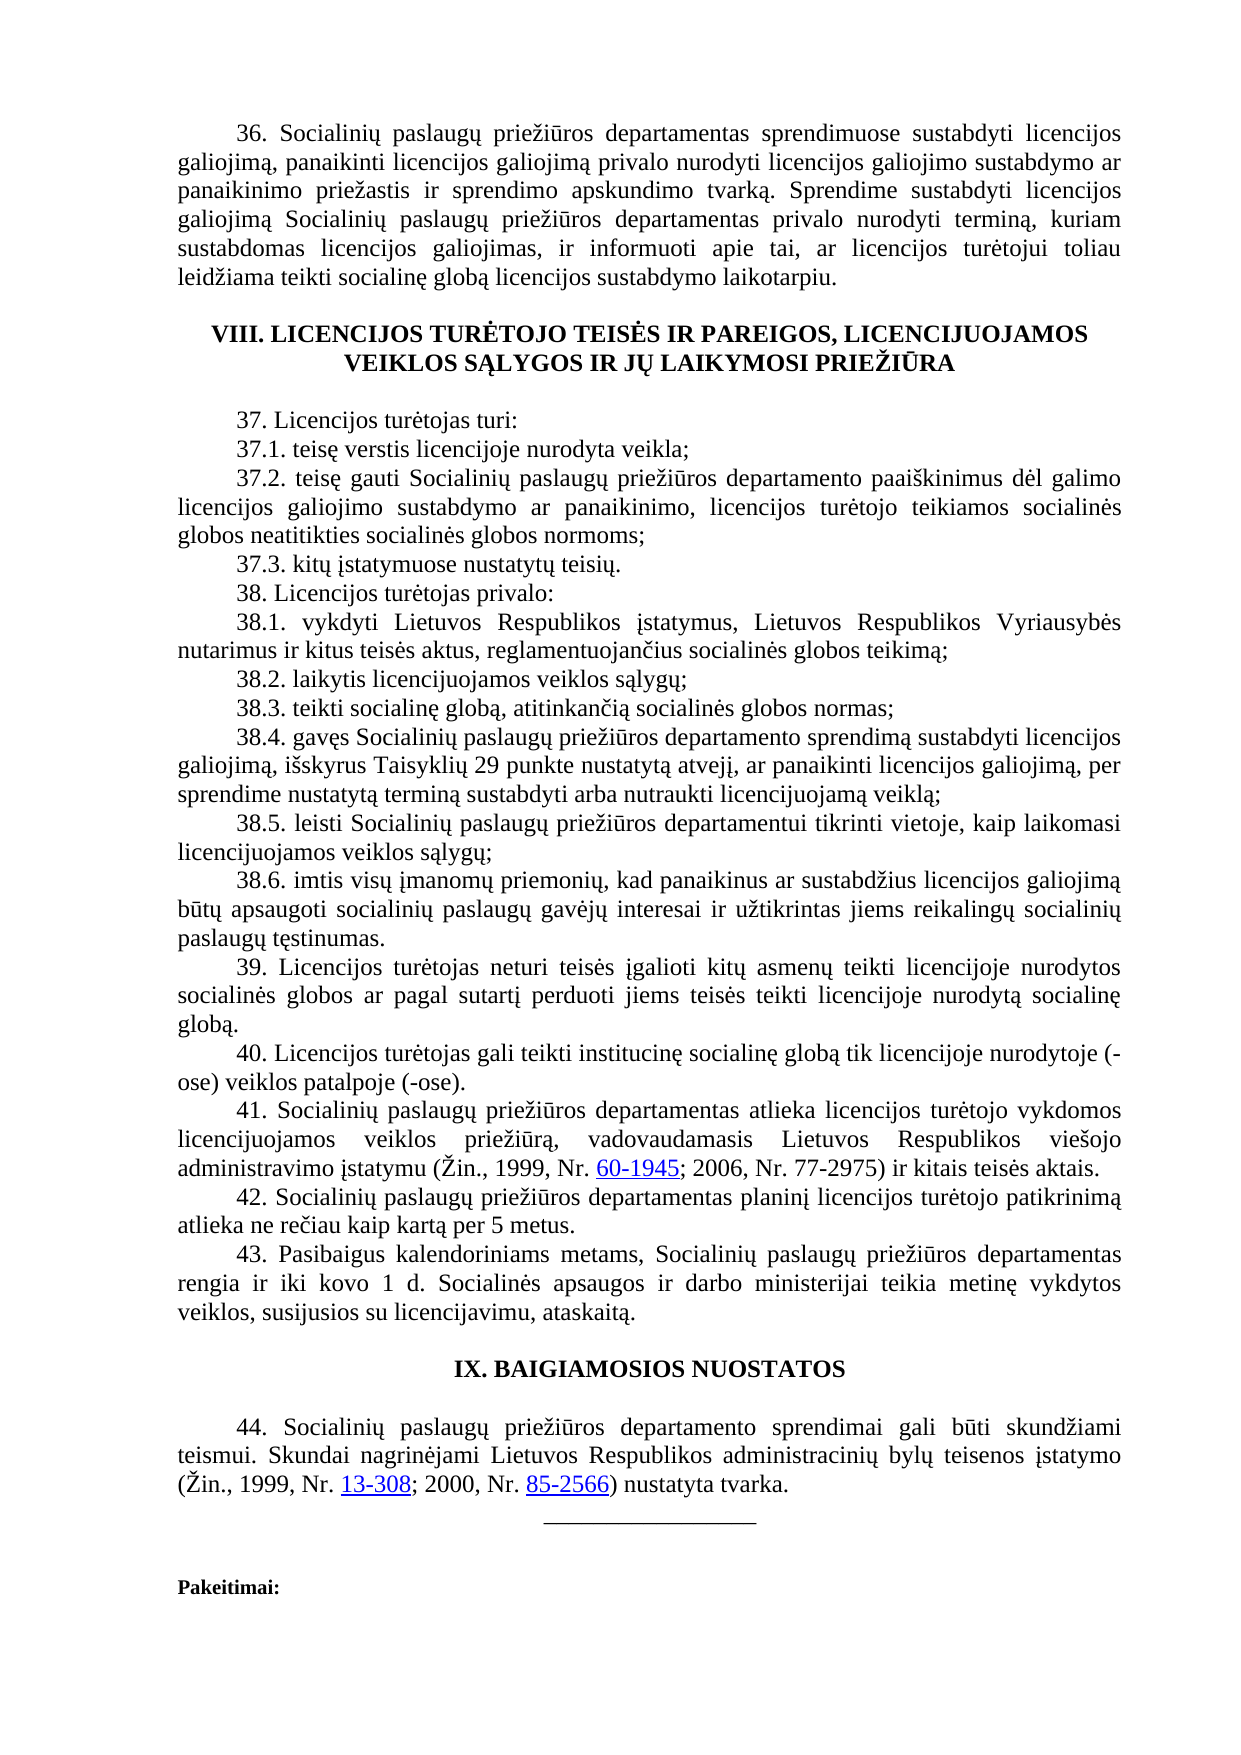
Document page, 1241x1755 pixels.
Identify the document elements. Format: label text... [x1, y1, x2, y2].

text 42. Socialinių paslaugų priežiūros departamentas planinį licencijos turėtojo patikrinimą atlieka ne rečiau kaip kartą per 5 metus. [177, 1182, 1122, 1239]
text 38. Licencijos turėtojas privalo: [177, 578, 1122, 607]
text 38.5. leisti Socialinių paslaugų priežiūros departamentui tikrinti vietoje, kaip laikomasi licencijuojamos veiklos sąlygų; [177, 808, 1122, 866]
text 37. Licencijos turėtojas turi: [177, 406, 1122, 434]
text vIII. LICENCIJOS TURĖTOJO TEISĖS ir pareigos, licencijuojamos veiklos sąlygos ir jų laikymosi priežiūra [177, 319, 1122, 377]
text 37.1. teisę verstis licencijoje nurodyta veikla; [177, 434, 1122, 463]
text 36. Socialinių paslaugų priežiūros departamentas sprendimuose sustabdyti licencijos galiojimą, panaikinti licencijos galiojimą privalo nurodyti licencijos galiojimo sustabdymo ar panaikinimo priežastis ir sprendimo apskundimo tvarką. Sprendime sustabdyti licencijos galiojimą Socialinių paslaugų priežiūros departamentas privalo nurodyti terminą, kuriam sustabdomas licencijos galiojimas, ir informuoti apie tai, ar licencijos turėtojui toliau leidžiama teikti socialinę globą licencijos sustabdymo laikotarpiu. [177, 118, 1122, 291]
text 37.3. kitų įstatymuose nustatytų teisių. [177, 549, 1122, 578]
text 38.1. vykdyti Lietuvos Respublikos įstatymus, Lietuvos Respublikos Vyriausybės nutarimus ir kitus teisės aktus, reglamentuojančius socialinės globos teikimą; [177, 607, 1122, 664]
text 41. Socialinių paslaugų priežiūros departamentas atlieka licencijos turėtojo vykdomos licencijuojamos veiklos priežiūrą, vadovaudamasis Lietuvos Respublikos viešojo administravimo įstatymu (Žin., 1999, Nr. 60-1945; 2006, Nr. 77-2975) ir kitais teisės aktais. [177, 1096, 1122, 1182]
text 43. Pasibaigus kalendoriniams metams, Socialinių paslaugų priežiūros departamentas rengia ir iki kovo 1 d. Socialinės apsaugos ir darbo ministerijai teikia metinę vykdytos veiklos, susijusios su licencijavimu, ataskaitą. [177, 1239, 1122, 1326]
text 40. Licencijos turėtojas gali teikti institucinę socialinę globą tik licencijoje nurodytoje (-ose) veiklos patalpoje (-ose). [177, 1038, 1122, 1096]
text 37.2. teisę gauti Socialinių paslaugų priežiūros departamento paaiškinimus dėl galimo licencijos galiojimo sustabdymo ar panaikinimo, licencijos turėtojo teikiamos socialinės globos neatitikties socialinės globos normoms; [177, 463, 1122, 549]
text IX. BAIGIAMOSIOS NUOSTATOS [177, 1354, 1122, 1383]
text 38.2. laikytis licencijuojamos veiklos sąlygų; [177, 664, 1122, 693]
text 44. Socialinių paslaugų priežiūros departamento sprendimai gali būti skundžiami teismui. Skundai nagrinėjami Lietuvos Respublikos administracinių bylų teisenos įstatymo (Žin., 1999, Nr. 13-308; 2000, Nr. 85-2566) nustatyta tvarka. [177, 1412, 1122, 1498]
text Pakeitimai: [177, 1575, 1122, 1599]
text 38.6. imtis visų įmanomų priemonių, kad panaikinus ar sustabdžius licencijos galiojimą būtų apsaugoti socialinių paslaugų gavėjų interesai ir užtikrintas jiems reikalingų socialinių paslaugų tęstinumas. [177, 866, 1122, 952]
text 38.4. gavęs Socialinių paslaugų priežiūros departamento sprendimą sustabdyti licencijos galiojimą, išskyrus Taisyklių 29 punkte nustatytą atvejį, ar panaikinti licencijos galiojimą, per sprendime nustatytą terminą sustabdyti arba nutraukti licencijuojamą veiklą; [177, 722, 1122, 808]
text _________________ [177, 1498, 1122, 1527]
text 38.3. teikti socialinę globą, atitinkančią socialinės globos normas; [177, 693, 1122, 722]
text 39. Licencijos turėtojas neturi teisės įgalioti kitų asmenų teikti licencijoje nurodytos socialinės globos ar pagal sutartį perduoti jiems teisės teikti licencijoje nurodytą socialinę globą. [177, 952, 1122, 1038]
